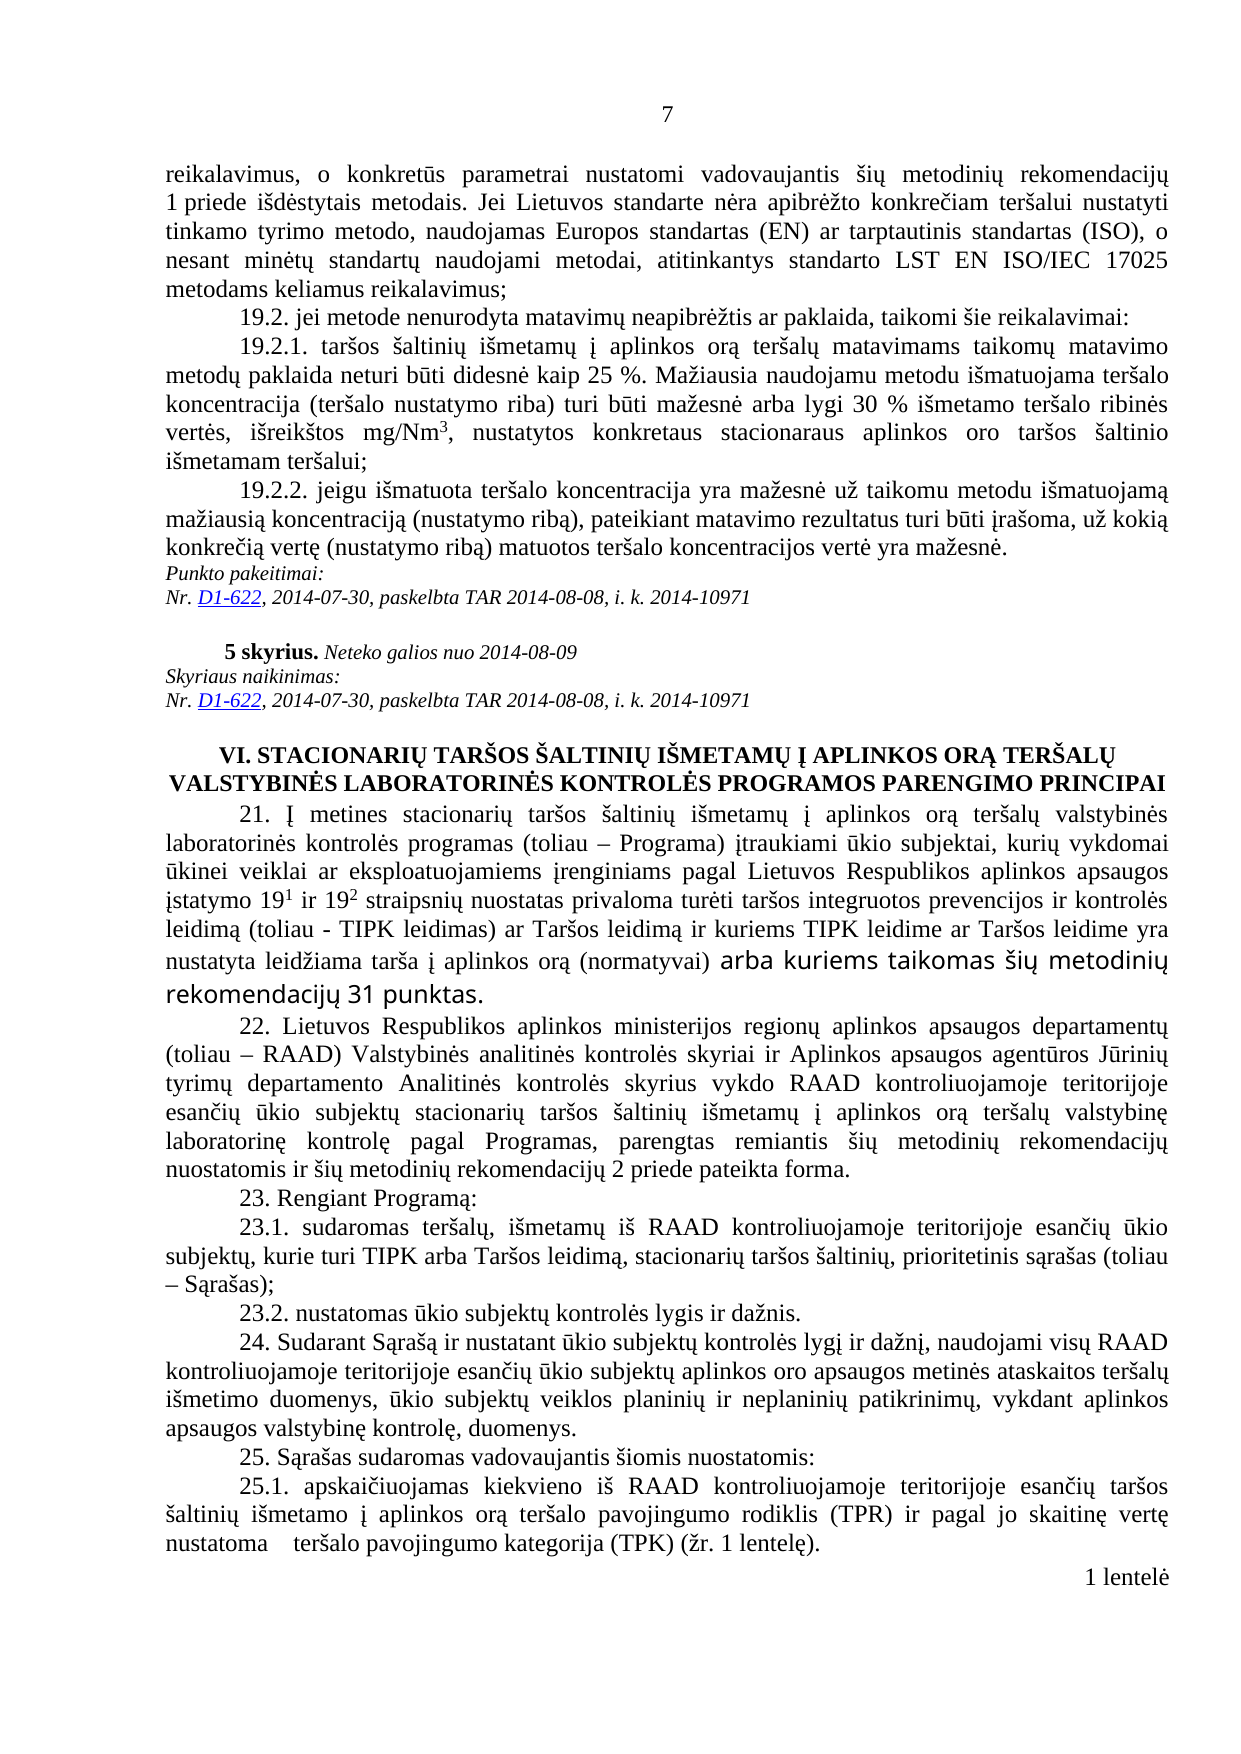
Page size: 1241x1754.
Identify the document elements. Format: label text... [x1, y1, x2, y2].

text 21. Į metines stacionarių taršos šaltinių išmetamų į aplinkos orą teršalų valstybinės laboratorinės kontrolės programas (toliau – Programa) įtraukiami ūkio subjektai, kurių vykdomai ūkinei veiklai ar eksploatuojamiems įrenginiams pagal Lietuvos Respublikos aplinkos apsaugos įstatymo 191 ir 192 straipsnių nuostatas privaloma turėti taršos integruotos prevencijos ir kontrolės leidimą (toliau - TIPK leidimas) ar Taršos leidimą ir kuriems TIPK leidime ar Taršos leidime yra nustatyta leidžiama tarša į aplinkos orą (normatyvai) arba kuriems taikomas šių metodinių rekomendacijų 31 punktas. [165, 799, 1169, 1011]
text 22. Lietuvos Respublikos aplinkos ministerijos regionų aplinkos apsaugos departamentų (toliau – RAAD) Valstybinės analitinės kontrolės skyriai ir Aplinkos apsaugos agentūros Jūrinių tyrimų departamento Analitinės kontrolės skyrius vykdo RAAD kontroliuojamoje teritorijoje esančių ūkio subjektų stacionarių taršos šaltinių išmetamų į aplinkos orą teršalų valstybinę laboratorinę kontrolę pagal Programas, parengtas remiantis šių metodinių rekomendacijų nuostatomis ir šių metodinių rekomendacijų 2 priede pateikta forma. [165, 1011, 1169, 1183]
text Nr. D1-622, 2014-07-30, paskelbta TAR 2014-08-08, i. k. 2014-10971 [165, 688, 1169, 712]
text 1 lentelė [165, 1562, 1169, 1591]
text 24. Sudarant Sąrašą ir nustatant ūkio subjektų kontrolės lygį ir dažnį, naudojami visų RAAD kontroliuojamoje teritorijoje esančių ūkio subjektų aplinkos oro apsaugos metinės ataskaitos teršalų išmetimo duomenys, ūkio subjektų veiklos planinių ir neplaninių patikrinimų, vykdant aplinkos apsaugos valstybinę kontrolę, duomenys. [165, 1327, 1169, 1442]
text 5 skyrius. Neteko galios nuo 2014-08-09 [165, 638, 1169, 664]
text Skyriaus naikinimas: [165, 664, 1169, 688]
text 23. Rengiant Programą: [165, 1183, 1169, 1212]
text 23.1. sudaromas teršalų, išmetamų iš RAAD kontroliuojamoje teritorijoje esančių ūkio subjektų, kurie turi TIPK arba Taršos leidimą, stacionarių taršos šaltinių, prioritetinis sąrašas (toliau – Sąrašas); [165, 1212, 1169, 1298]
text Punkto pakeitimai: [165, 561, 1169, 585]
text reikalavimus, o konkretūs parametrai nustatomi vadovaujantis šių metodinių rekomendacijų 1 priede išdėstytais metodais. Jei Lietuvos standarte nėra apibrėžto konkrečiam teršalui nustatyti tinkamo tyrimo metodo, naudojamas Europos standartas (EN) ar tarptautinis standartas (ISO), o nesant minėtų standartų naudojami metodai, atitinkantys standarto LST EN ISO/IEC 17025 metodams keliamus reikalavimus; [165, 159, 1169, 302]
text 19.2.2. jeigu išmatuota teršalo koncentracija yra mažesnė už taikomu metodu išmatuojamą mažiausią koncentraciją (nustatymo ribą), pateikiant matavimo rezultatus turi būti įrašoma, už kokią konkrečią vertę (nustatymo ribą) matuotos teršalo koncentracijos vertė yra mažesnė. [165, 475, 1169, 561]
text Nr. D1-622, 2014-07-30, paskelbta TAR 2014-08-08, i. k. 2014-10971 [165, 585, 1169, 609]
text 19.2.1. taršos šaltinių išmetamų į aplinkos orą teršalų matavimams taikomų matavimo metodų paklaida neturi būti didesnė kaip 25 %. Mažiausia naudojamu metodu išmatuojama teršalo koncentracija (teršalo nustatymo riba) turi būti mažesnė arba lygi 30 % išmetamo teršalo ribinės vertės, išreikštos mg/Nm3, nustatytos konkretaus stacionaraus aplinkos oro taršos šaltinio išmetamam teršalui; [165, 331, 1169, 475]
text VI. STACIONARIŲ TARŠOS ŠALTINIŲ IŠMETAMŲ Į APLINKOS ORĄ TERŠALŲ VALSTYBINĖS LABORATORINĖS KONTROLĖS PROGRAMOS PARENGIMO PRINCIPAI [165, 741, 1169, 796]
text 25.1. apskaičiuojamas kiekvieno iš RAAD kontroliuojamoje teritorijoje esančių taršos šaltinių išmetamo į aplinkos orą teršalo pavojingumo rodiklis (TPR) ir pagal jo skaitinę vertę nustatoma teršalo pavojingumo kategorija (TPK) (žr. 1 lentelę). [165, 1471, 1169, 1557]
text 23.2. nustatomas ūkio subjektų kontrolės lygis ir dažnis. [165, 1298, 1169, 1327]
text 19.2. jei metode nenurodyta matavimų neapibrėžtis ar paklaida, taikomi šie reikalavimai: [165, 302, 1169, 331]
text 25. Sąrašas sudaromas vadovaujantis šiomis nuostatomis: [165, 1442, 1169, 1471]
